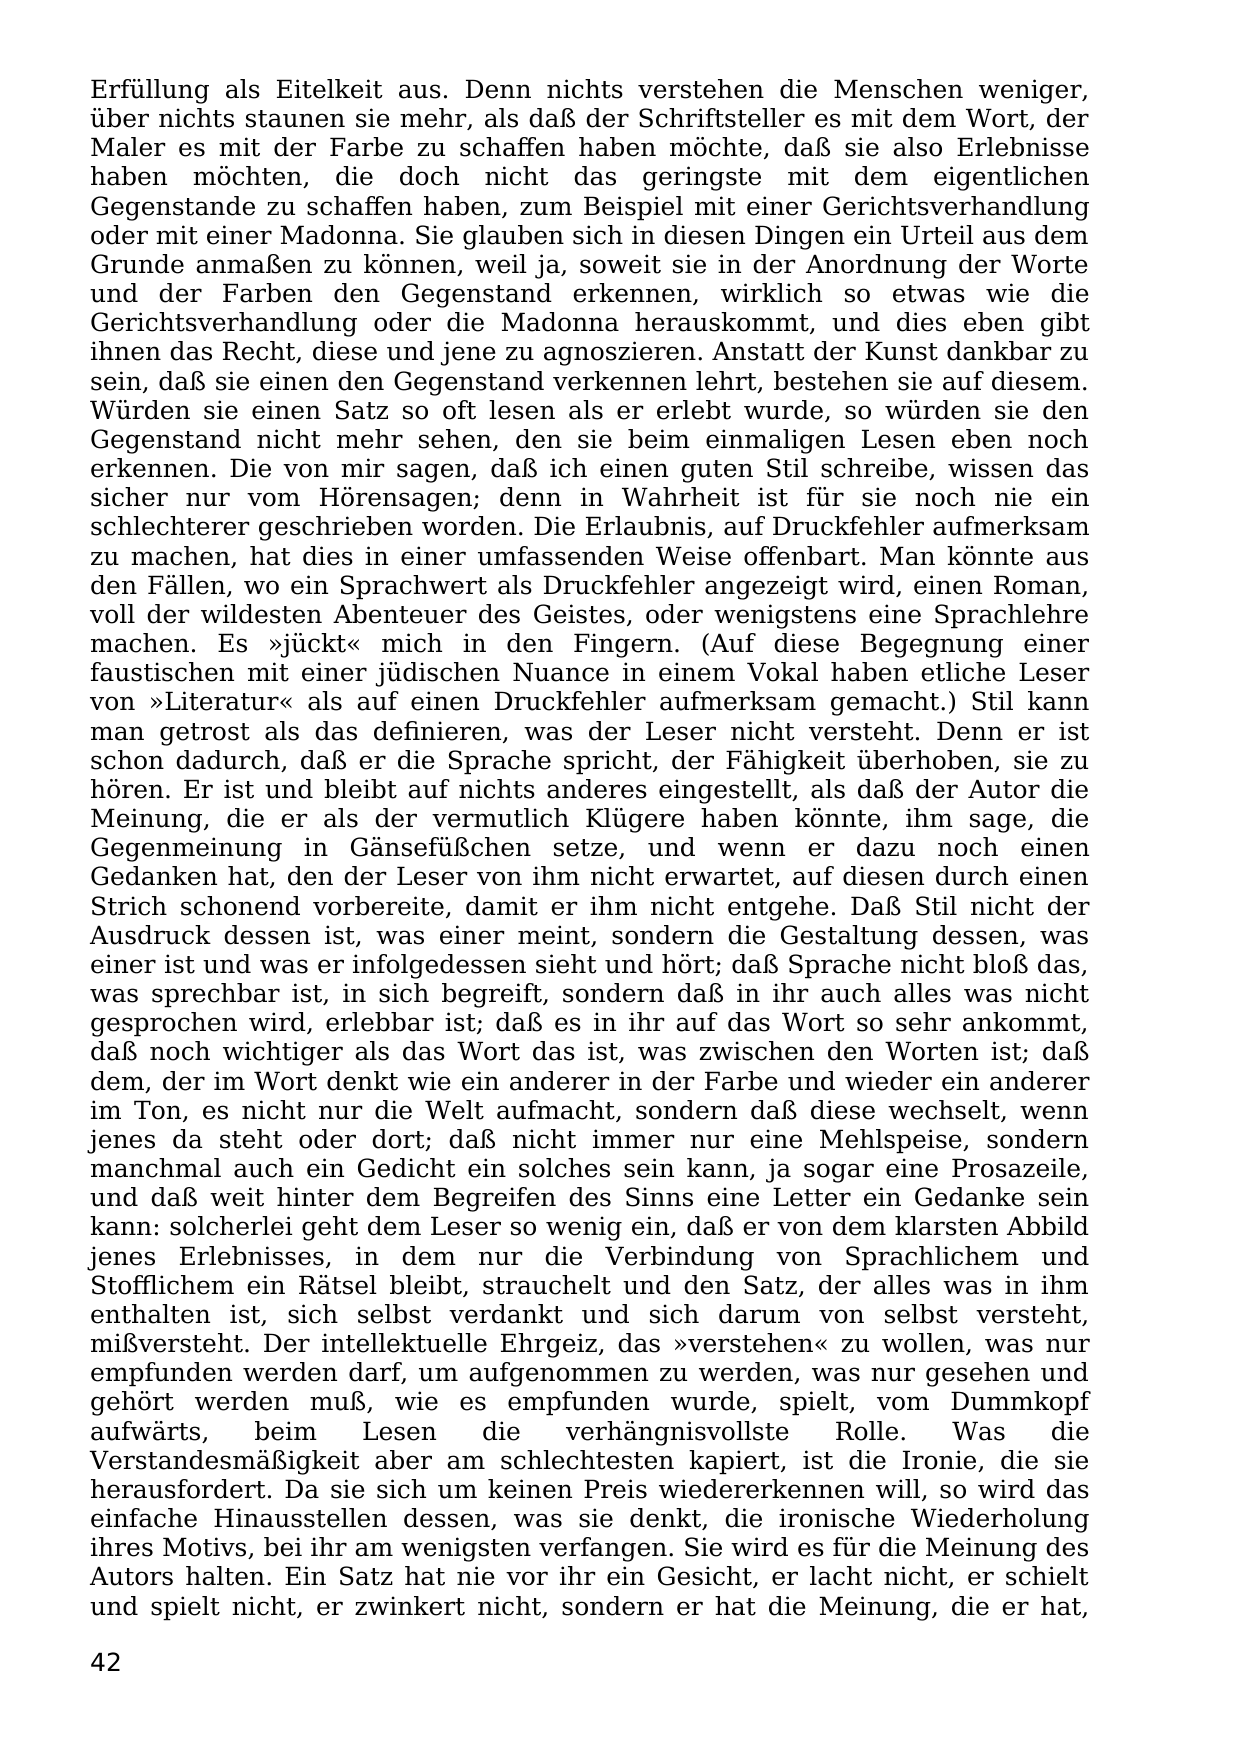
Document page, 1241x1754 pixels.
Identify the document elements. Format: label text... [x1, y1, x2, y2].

text Erfüllung als Eitelkeit aus. Denn nichts verstehen die Menschen weniger, über nichts staunen sie mehr, als daß der Schriftsteller es mit dem Wort, der Maler es mit der Farbe zu schaffen haben möchte, daß sie also Erlebnisse haben möchten, die doch nicht das geringste mit dem eigentlichen Gegenstande zu schaffen haben, zum Beispiel mit einer Gerichtsverhandlung oder mit einer Madonna. Sie glauben sich in diesen Dingen ein Urteil aus dem Grunde anmaßen zu können, weil ja, soweit sie in der Anordnung der Worte und der Farben den Gegenstand erkennen, wirklich so etwas wie die Gerichtsverhandlung oder die Madonna herauskommt, und dies eben gibt ihnen das Recht, diese und jene zu agnoszieren. Anstatt der Kunst dankbar zu sein, daß sie einen den Gegenstand verkennen lehrt, bestehen sie auf diesem. Würden sie einen Satz so oft lesen als er erlebt wurde, so würden sie den Gegenstand nicht mehr sehen, den sie beim einmaligen Lesen eben noch erkennen. Die von mir sagen, daß ich einen guten Stil schreibe, wissen das sicher nur vom Hörensagen; denn in Wahrheit ist für sie noch nie ein schlechterer geschrieben worden. Die Erlaubnis, auf Druckfehler aufmerksam zu machen, hat dies in einer umfassenden Weise offenbart. Man könnte aus den Fällen, wo ein Sprachwert als Druckfehler angezeigt wird, einen Roman, voll der wildesten Abenteuer des Geistes, oder wenigstens eine Sprachlehre machen. Es »jückt« mich in den Fingern. (Auf diese Begegnung einer faustischen mit einer jüdischen Nuance in einem Vokal haben etliche Leser von »Literatur« als auf einen Druckfehler aufmerksam gemacht.) Stil kann man getrost als das definieren, was der Leser nicht versteht. Denn er ist schon dadurch, daß er die Sprache spricht, der Fähigkeit überhoben, sie zu hören. Er ist und bleibt auf nichts anderes eingestellt, als daß der Autor die Meinung, die er als der vermutlich Klügere haben könnte, ihm sage, die Gegenmeinung in Gänsefüßchen setze, und wenn er dazu noch einen Gedanken hat, den der Leser von ihm nicht erwartet, auf diesen durch einen Strich schonend vorbereite, damit er ihm nicht entgehe. Daß Stil nicht der Ausdruck dessen ist, was einer meint, sondern die Gestaltung dessen, was einer ist und was er infolgedessen sieht und hört; daß Sprache nicht bloß das, was sprechbar ist, in sich begreift, sondern daß in ihr auch alles was nicht gesprochen wird, erlebbar ist; daß es in ihr auf das Wort so sehr ankommt, daß noch wichtiger als das Wort das ist, was zwischen den Worten ist; daß dem, der im Wort denkt wie ein anderer in der Farbe und wieder ein anderer im Ton, es nicht nur die Welt aufmacht, sondern daß diese wechselt, wenn jenes da steht oder dort; daß nicht immer nur eine Mehlspeise, sondern manchmal auch ein Gedicht ein solches sein kann, ja sogar eine Prosazeile, und daß weit hinter dem Begreifen des Sinns eine Letter ein Gedanke sein kann: solcherlei geht dem Leser so wenig ein, daß er von dem klarsten Abbild jenes Erlebnisses, in dem nur die Verbindung von Sprachlichem und Stofflichem ein Rätsel bleibt, strauchelt und den Satz, der alles was in ihm enthalten ist, sich selbst verdankt und sich darum von selbst versteht, mißversteht. Der intellektuelle Ehrgeiz, das »verstehen« zu wollen, was nur empfunden werden darf, um aufgenommen zu werden, was nur gesehen und gehört werden muß, wie es empfunden wurde, spielt, vom Dummkopf aufwärts, beim Lesen die verhängnisvollste Rolle. Was die Verstandesmäßigkeit aber am schlechtesten kapiert, ist die Ironie, die sie herausfordert. Da sie sich um keinen Preis wiedererkennen will, so wird das einfache Hinausstellen dessen, was sie denkt, die ironische Wiederholung ihres Motivs, bei ihr am wenigsten verfangen. Sie wird es für die Meinung des Autors halten. Ein Satz hat nie vor ihr ein Gesicht, er lacht nicht, er schielt und spielt nicht, er zwinkert nicht, sondern er hat die Meinung, die er hat, [90, 75, 1091, 1621]
